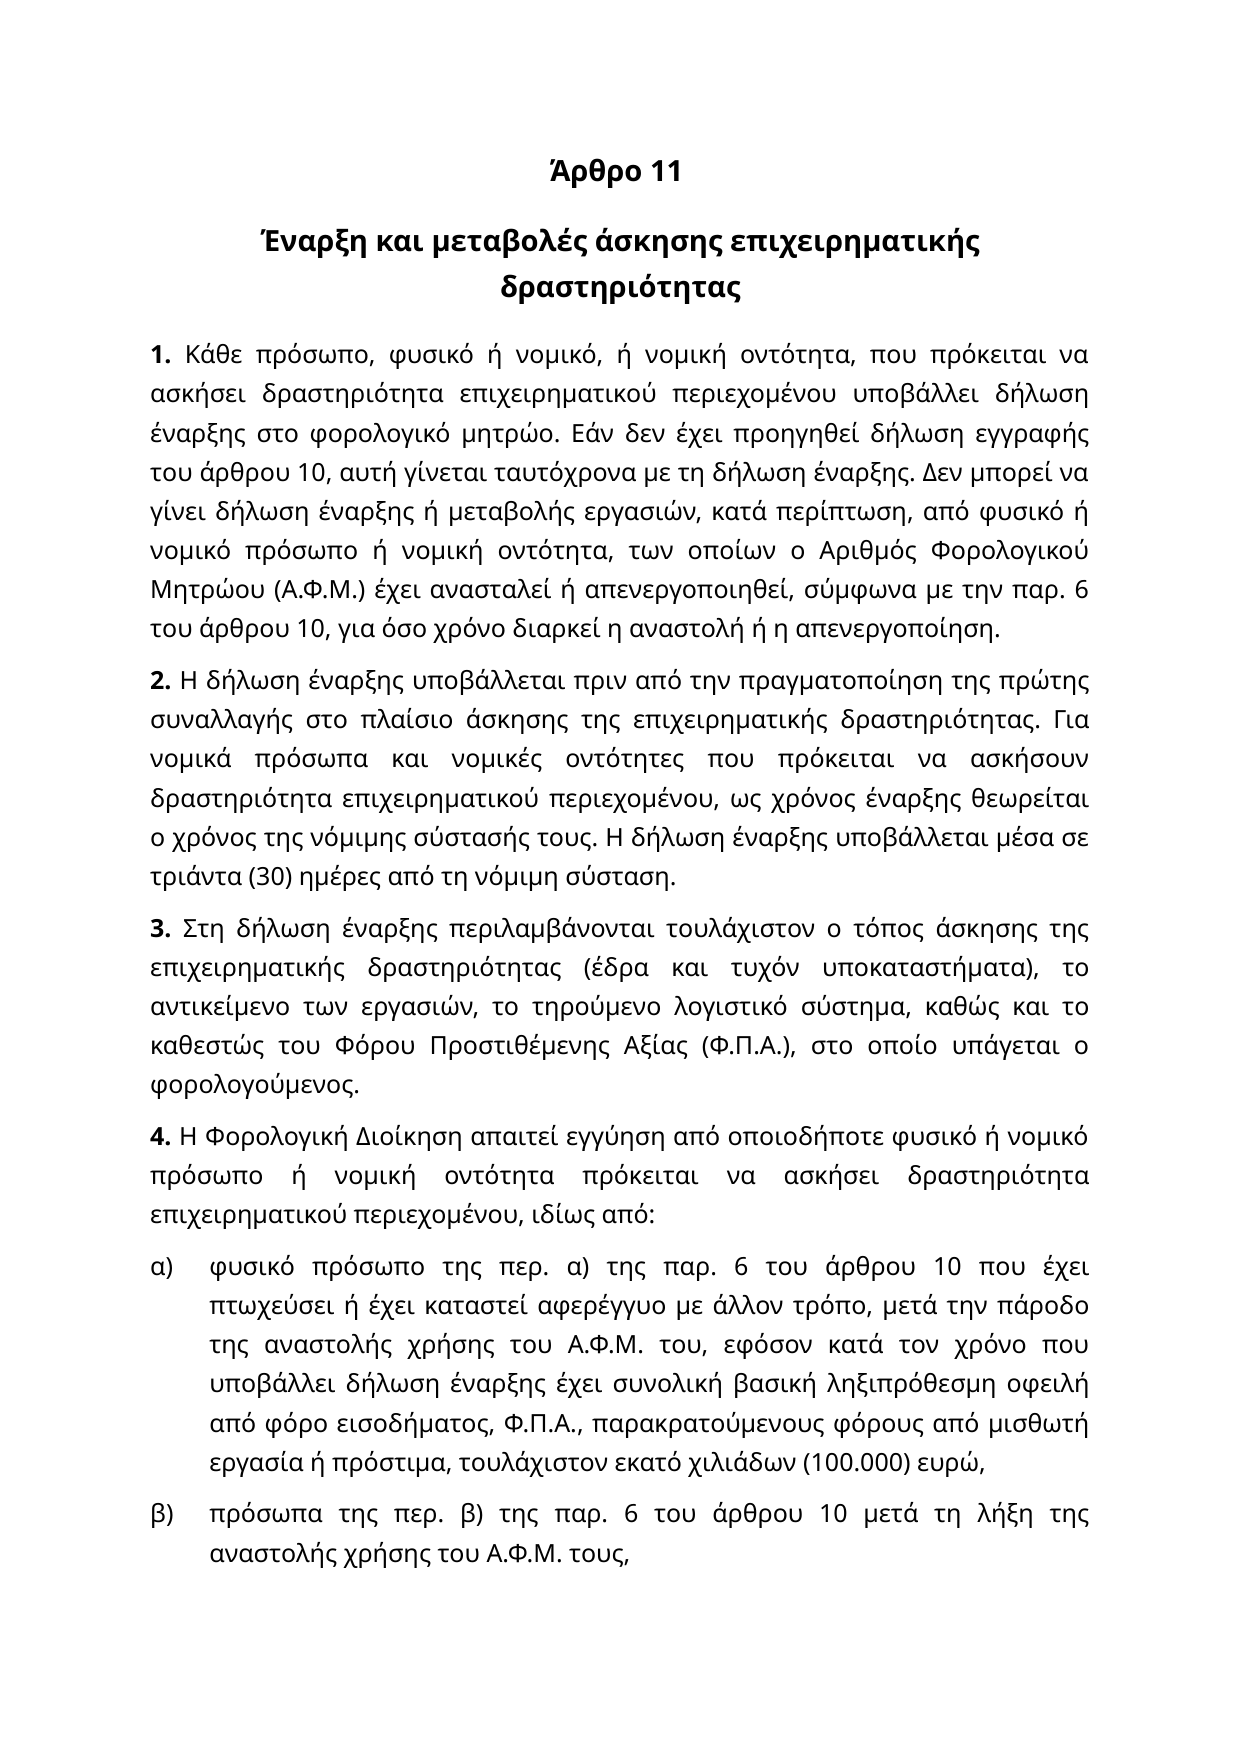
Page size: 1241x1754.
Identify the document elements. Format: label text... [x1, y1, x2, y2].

list β) πρόσωπα της περ. β) της παρ. 6 του άρθρου 10 μετά τη λήξη της αναστολής χρήσης του Α.Φ.Μ. τους, [150, 1496, 1090, 1569]
text 1. Κάθε πρόσωπο, φυσικό ή νομικό, ή νομική οντότητα, που πρόκειται να ασκήσει δραστηριότητα επιχειρηματικού περιεχομένου υποβάλλει δήλωση έναρξης στο φορολογικό μητρώο. Εάν δεν έχει προηγηθεί δήλωση εγγραφής του άρθρου 10, αυτή γίνεται ταυτόχρονα με τη δήλωση έναρξης. Δεν μπορεί να γίνει δήλωση έναρξης ή μεταβολής εργασιών, κατά περίπτωση, από φυσικό ή νομικό πρόσωπο ή νομική οντότητα, των οποίων ο Αριθμός Φορολογικού Μητρώου (Α.Φ.Μ.) έχει ανασταλεί ή απενεργοποιηθεί, σύμφωνα με την παρ. 6 του άρθρου 10, για όσο χρόνο διαρκεί η αναστολή ή η απενεργοποίηση. [150, 337, 1090, 645]
text 2. Η δήλωση έναρξης υποβάλλεται πριν από την πραγματοποίηση της πρώτης συναλλαγής στο πλαίσιο άσκησης της επιχειρηματικής δραστηριότητας. Για νομικά πρόσωπα και νομικές οντότητες που πρόκειται να ασκήσουν δραστηριότητα επιχειρηματικού περιεχομένου, ως χρόνος έναρξης θεωρείται ο χρόνος της νόμιμης σύστασής τους. Η δήλωση έναρξης υποβάλλεται μέσα σε τριάντα (30) ημέρες από τη νόμιμη σύσταση. [150, 663, 1090, 893]
text 4. Η Φορολογική Διοίκηση απαιτεί εγγύηση από οποιοδήποτε φυσικό ή νομικό πρόσωπο ή νομική οντότητα πρόκειται να ασκήσει δραστηριότητα επιχειρηματικού περιεχομένου, ιδίως από: [150, 1118, 1090, 1231]
list α) φυσικό πρόσωπο της περ. α) της παρ. 6 του άρθρου 10 που έχει πτωχεύσει ή έχει καταστεί αφερέγγυο με άλλον τρόπο, μετά την πάροδο της αναστολής χρήσης του Α.Φ.Μ. του, εφόσον κατά τον χρόνο που υποβάλλει δήλωση έναρξης έχει συνολική βασική ληξιπρόθεσμη οφειλή από φόρο εισοδήματος, Φ.Π.Α., παρακρατούμενους φόρους από μισθωτή εργασία ή πρόστιμα, τουλάχιστον εκατό χιλιάδων (100.000) ευρώ, [150, 1248, 1090, 1478]
subtitle Άρθρο 11 [150, 150, 1090, 190]
subtitle Έναρξη και μεταβολές άσκησης επιχειρηματικής δραστηριότητας [150, 221, 1090, 306]
text 3. Στη δήλωση έναρξης περιλαμβάνονται τουλάχιστον ο τόπος άσκησης της επιχειρηματικής δραστηριότητας (έδρα και τυχόν υποκαταστήματα), το αντικείμενο των εργασιών, το τηρούμενο λογιστικό σύστημα, καθώς και το καθεστώς του Φόρου Προστιθέμενης Αξίας (Φ.Π.Α.), στο οποίο υπάγεται ο φορολογούμενος. [150, 910, 1090, 1101]
